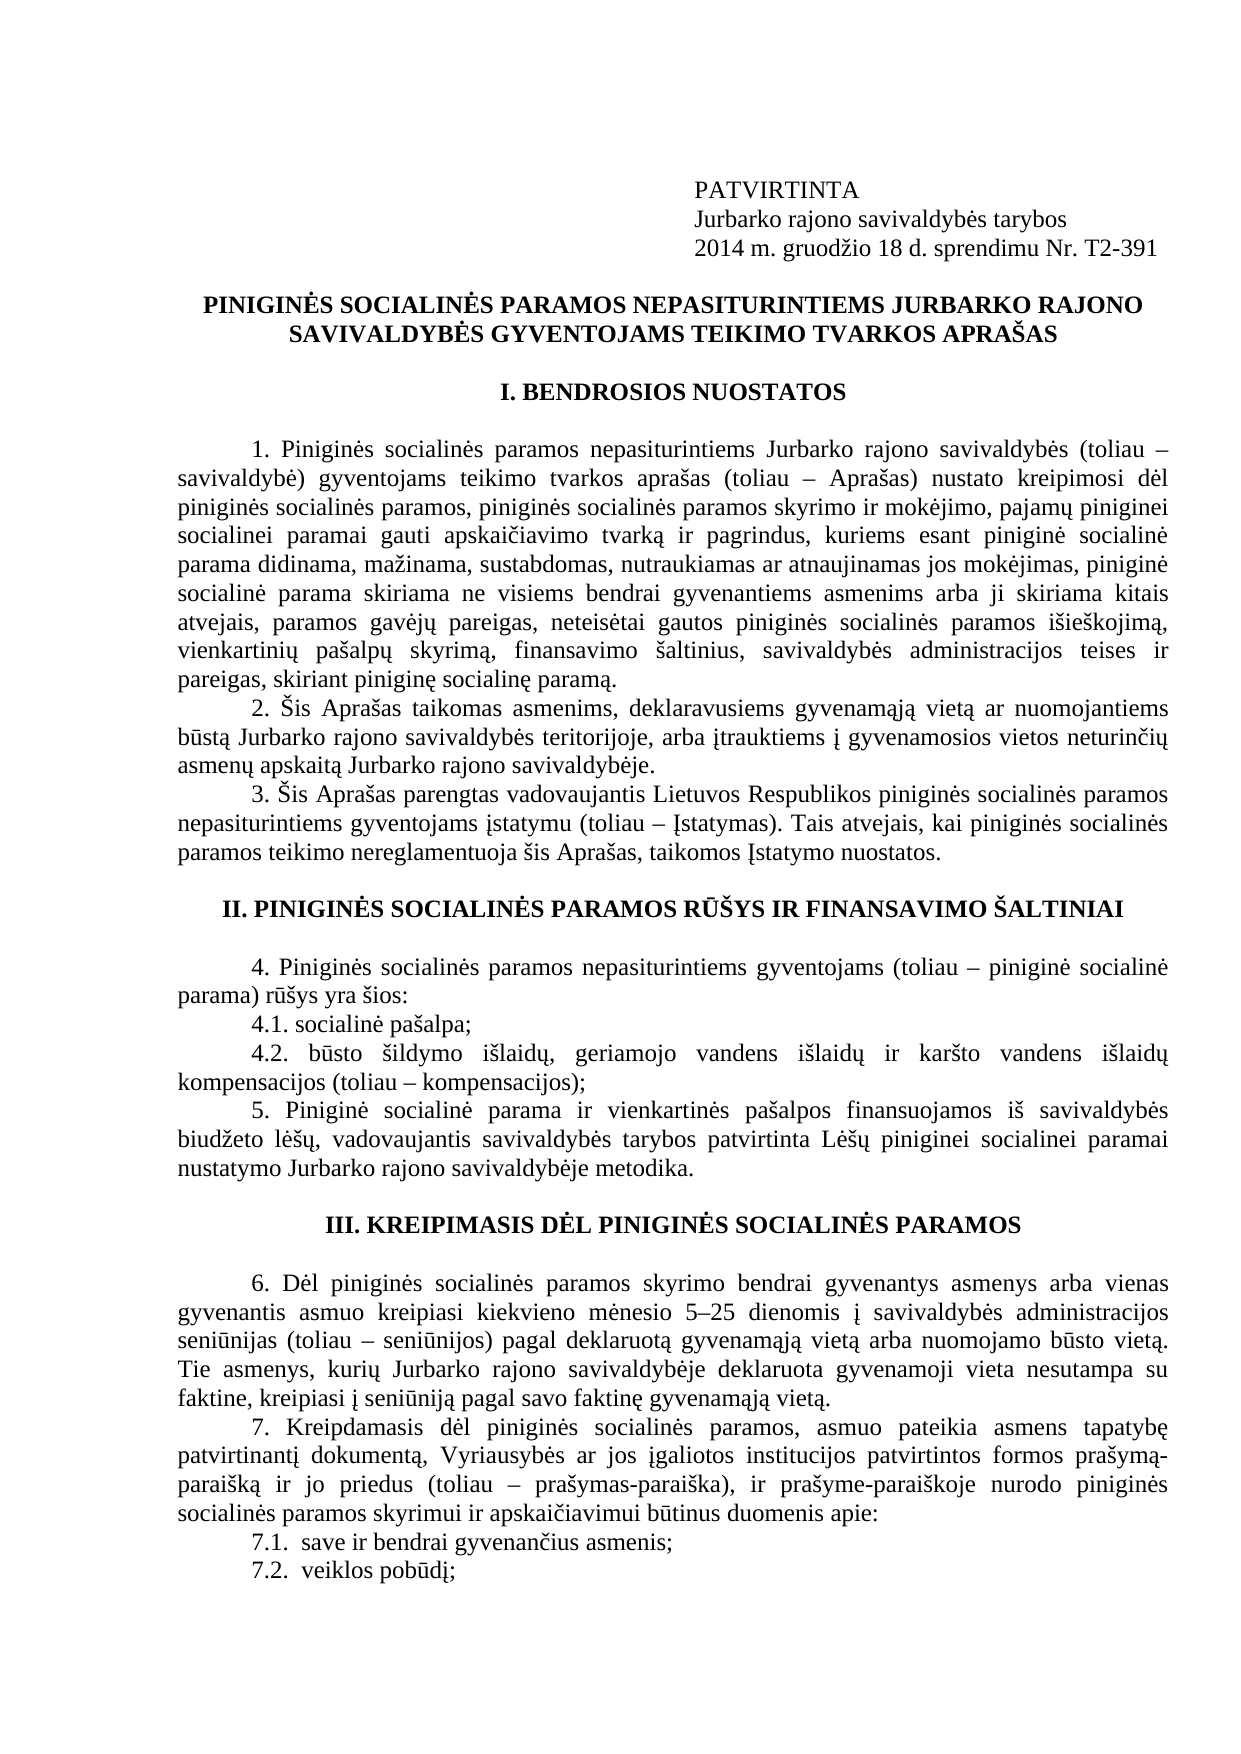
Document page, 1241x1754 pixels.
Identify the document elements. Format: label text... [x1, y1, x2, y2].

text 7.1. save ir bendrai gyvenančius asmenis; [251, 1527, 1169, 1556]
text II. PINIGINĖS SOCIALINĖS PARAMOS RŪŠYS IR FINANSAVIMO ŠALTINIAI [177, 894, 1169, 923]
text 4.1. socialinė pašalpa; [177, 1009, 1169, 1038]
text 5. Piniginė socialinė parama ir vienkartinės pašalpos finansuojamos iš savivaldybės biudžeto lėšų, vadovaujantis savivaldybės tarybos patvirtinta Lėšų piniginei socialinei paramai nustatymo Jurbarko rajono savivaldybėje metodika. [177, 1096, 1169, 1182]
text Jurbarko rajono savivaldybės tarybos [620, 204, 1169, 233]
text 2. Šis Aprašas taikomas asmenims, deklaravusiems gyvenamąją vietą ar nuomojantiems būstą Jurbarko rajono savivaldybės teritorijoje, arba įtrauktiems į gyvenamosios vietos neturinčių asmenų apskaitą Jurbarko rajono savivaldybėje. [177, 693, 1169, 779]
text I. BENDROSIOS NUOSTATOS [177, 377, 1169, 406]
text 4.2. būsto šildymo išlaidų, geriamojo vandens išlaidų ir karšto vandens išlaidų kompensacijos (toliau – kompensacijos); [177, 1038, 1169, 1096]
text III. KREIPIMASIS DĖL PINIGINĖS SOCIALINĖS PARAMOS [177, 1211, 1169, 1239]
text 7. Kreipdamasis dėl piniginės socialinės paramos, asmuo pateikia asmens tapatybę patvirtinantį dokumentą, Vyriausybės ar jos įgaliotos institucijos patvirtintos formos prašymą-paraišką ir jo priedus (toliau – prašymas-paraiška), ir prašyme-paraiškoje nurodo piniginės socialinės paramos skyrimui ir apskaičiavimui būtinus duomenis apie: [177, 1412, 1169, 1527]
text 2014 m. gruodžio 18 d. sprendimu Nr. T2-391 [620, 233, 1169, 262]
text 7.2. veiklos pobūdį; [251, 1556, 1169, 1584]
text PINIGINĖS SOCIALINĖS PARAMOS NEPASITURINTIEMS JURBARKO RAJONO SAVIVALDYBĖS GYVENTOJAMS TEIKIMO TVARKOS APRAŠAS [177, 291, 1169, 348]
text 3. Šis Aprašas parengtas vadovaujantis Lietuvos Respublikos piniginės socialinės paramos nepasiturintiems gyventojams įstatymu (toliau – Įstatymas). Tais atvejais, kai piniginės socialinės paramos teikimo nereglamentuoja šis Aprašas, taikomos Įstatymo nuostatos. [177, 779, 1169, 866]
text 6. Dėl piniginės socialinės paramos skyrimo bendrai gyvenantys asmenys arba vienas gyvenantis asmuo kreipiasi kiekvieno mėnesio 5–25 dienomis į savivaldybės administracijos seniūnijas (toliau – seniūnijos) pagal deklaruotą gyvenamąją vietą arba nuomojamo būsto vietą. Tie asmenys, kurių Jurbarko rajono savivaldybėje deklaruota gyvenamoji vieta nesutampa su faktine, kreipiasi į seniūniją pagal savo faktinę gyvenamąją vietą. [177, 1268, 1169, 1412]
text 1. Piniginės socialinės paramos nepasiturintiems Jurbarko rajono savivaldybės (toliau – savivaldybė) gyventojams teikimo tvarkos aprašas (toliau – Aprašas) nustato kreipimosi dėl piniginės socialinės paramos, piniginės socialinės paramos skyrimo ir mokėjimo, pajamų piniginei socialinei paramai gauti apskaičiavimo tvarką ir pagrindus, kuriems esant piniginė socialinė parama didinama, mažinama, sustabdomas, nutraukiamas ar atnaujinamas jos mokėjimas, piniginė socialinė parama skiriama ne visiems bendrai gyvenantiems asmenims arba ji skiriama kitais atvejais, paramos gavėjų pareigas, neteisėtai gautos piniginės socialinės paramos išieškojimą, vienkartinių pašalpų skyrimą, finansavimo šaltinius, savivaldybės administracijos teises ir pareigas, skiriant piniginę socialinę paramą. [177, 434, 1169, 693]
text 4. Piniginės socialinės paramos nepasiturintiems gyventojams (toliau – piniginė socialinė parama) rūšys yra šios: [177, 952, 1169, 1009]
text PATVIRTINTA [620, 176, 1169, 204]
